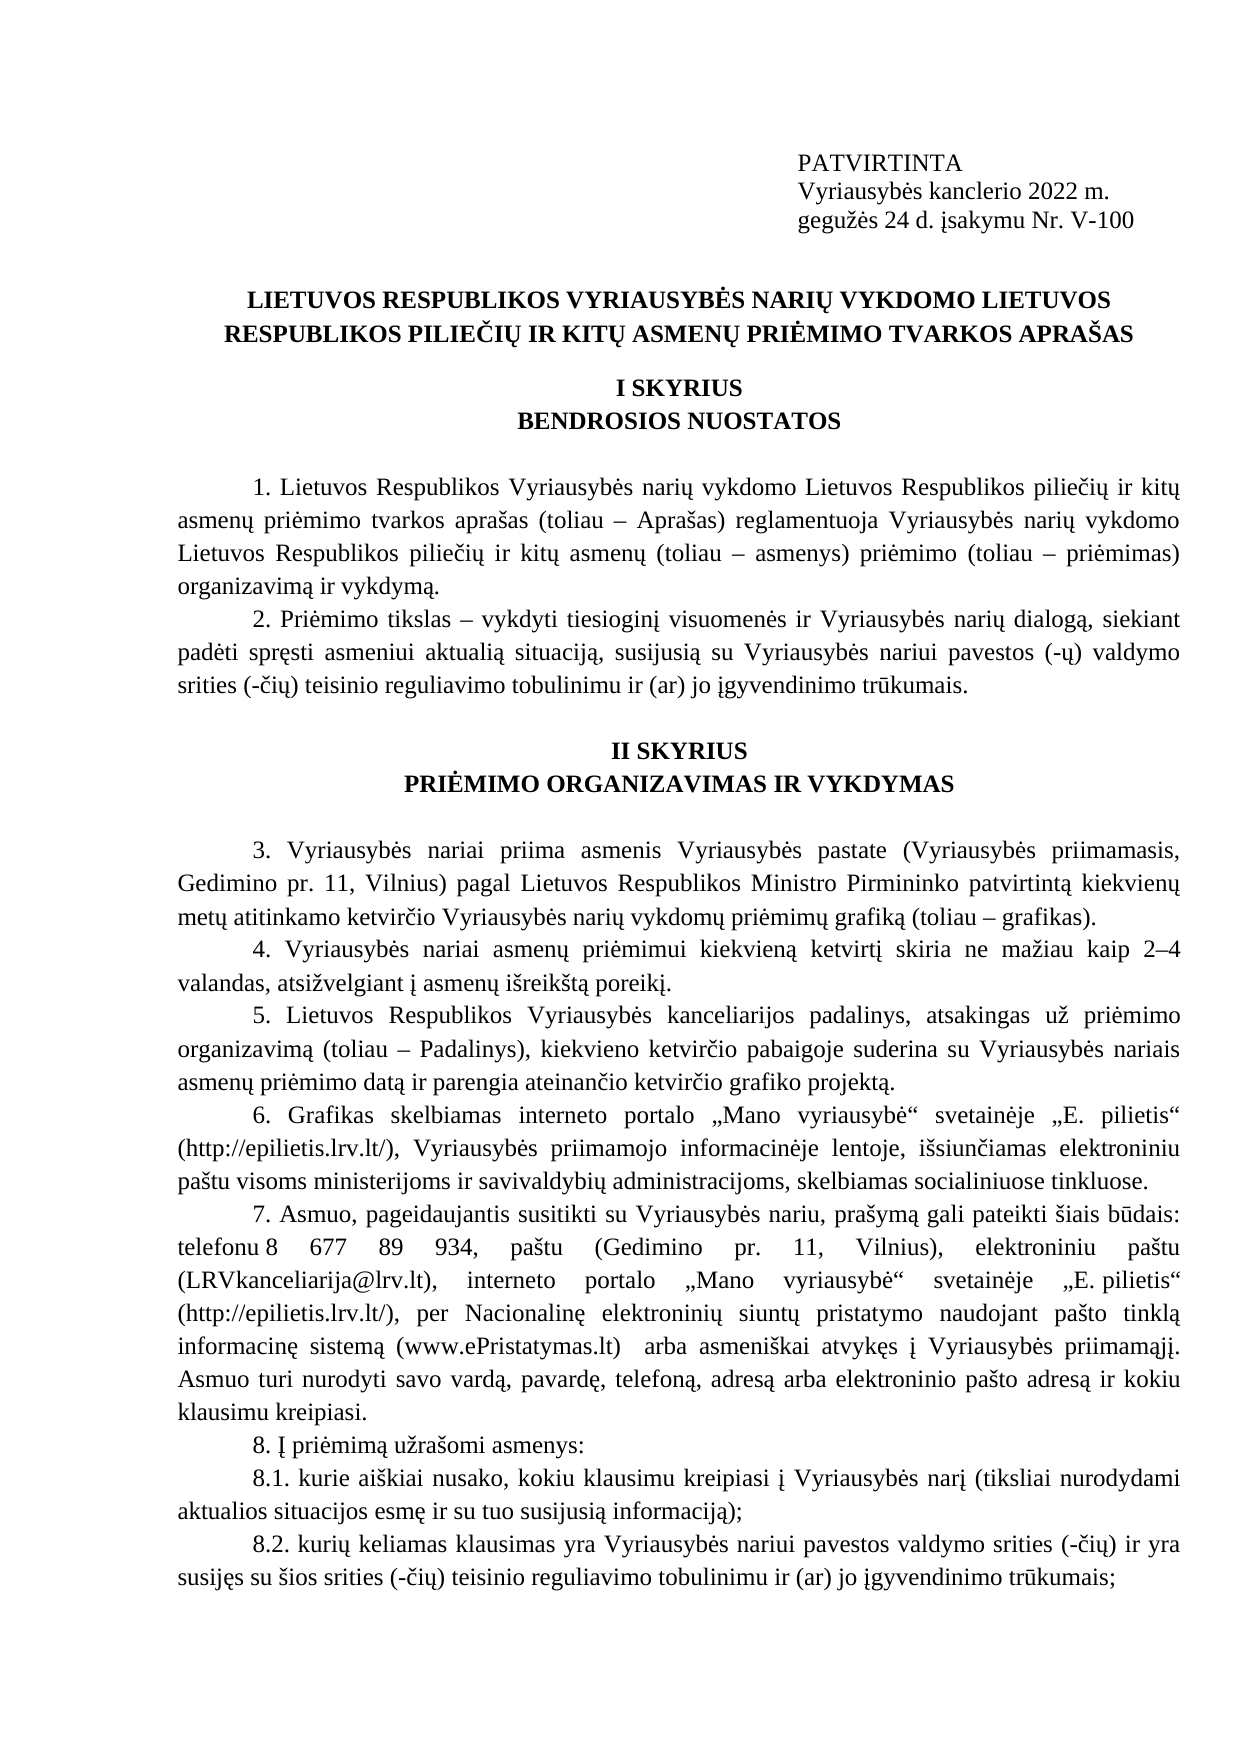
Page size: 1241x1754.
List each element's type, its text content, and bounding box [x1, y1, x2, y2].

text BENDROSIOS NUOSTATOS [177, 406, 1181, 435]
text 6. Grafikas skelbiamas interneto portalo „Mano vyriausybė“ svetainėje „E. pilietis“ (http://epilietis.lrv.lt/), Vyriausybės priimamojo informacinėje lentoje, išsiunčiamas elektroniniu paštu visoms ministerijoms ir savivaldybių administracijoms, skelbiamas socialiniuose tinkluose. [177, 1100, 1181, 1194]
text 2. Priėmimo tikslas – vykdyti tiesioginį visuomenės ir Vyriausybės narių dialogą, siekiant padėti spręsti asmeniui aktualią situaciją, susijusią su Vyriausybės nariui pavestos (-ų) valdymo srities (-čių) teisinio reguliavimo tobulinimu ir (ar) jo įgyvendinimo trūkumais. [177, 604, 1181, 699]
text 7. Asmuo, pageidaujantis susitikti su Vyriausybės nariu, prašymą gali pateikti šiais būdais: telefonu 8 677 89 934, paštu (Gedimino pr. 11, Vilnius), elektroniniu paštu (LRVkanceliarija@lrv.lt), interneto portalo „Mano vyriausybė“ svetainėje „E. pilietis“ (http://epilietis.lrv.lt/), per Nacionalinę elektroninių siuntų pristatymo naudojant pašto tinklą informacinę sistemą (www.ePristatymas.lt) arba asmeniškai atvykęs į Vyriausybės priimamąjį. Asmuo turi nurodyti savo vardą, pavardę, telefoną, adresą arba elektroninio pašto adresą ir kokiu klausimu kreipiasi. [177, 1199, 1181, 1426]
text PRIĖMIMO ORGANIZAVIMAS IR VYKDYMAS [177, 769, 1181, 798]
text 8. Į priėmimą užrašomi asmenys: [177, 1430, 1181, 1459]
text LIETUVOS RESPUBLIKOS VYRIAUSYBĖS NARIŲ VYKDOMO LIETUVOS RESPUBLIKOS PILIEČIŲ IR KITŲ ASMENŲ PRIĖMIMO TVARKOS APRAŠAS [177, 286, 1181, 347]
text I SKYRIUS [177, 373, 1181, 402]
text 3. Vyriausybės nariai priima asmenis Vyriausybės pastate (Vyriausybės priimamasis, Gedimino pr. 11, Vilnius) pagal Lietuvos Respublikos Ministro Pirmininko patvirtintą kiekvienų metų atitinkamo ketvirčio Vyriausybės narių vykdomų priėmimų grafiką (toliau – grafikas). [177, 836, 1181, 930]
text Vyriausybės kanclerio 2022 m. gegužės 24 d. įsakymu Nr. V-100 [797, 176, 1181, 234]
text PATVIRTINTA [797, 148, 1181, 176]
text 1. Lietuvos Respublikos Vyriausybės narių vykdomo Lietuvos Respublikos piliečių ir kitų asmenų priėmimo tvarkos aprašas (toliau – Aprašas) reglamentuoja Vyriausybės narių vykdomo Lietuvos Respublikos piliečių ir kitų asmenų (toliau – asmenys) priėmimo (toliau – priėmimas) organizavimą ir vykdymą. [177, 472, 1181, 600]
text 4. Vyriausybės nariai asmenų priėmimui kiekvieną ketvirtį skiria ne mažiau kaip 2–4 valandas, atsižvelgiant į asmenų išreikštą poreikį. [177, 934, 1181, 996]
text 8.2. kurių keliamas klausimas yra Vyriausybės nariui pavestos valdymo srities (-čių) ir yra susijęs su šios srities (-čių) teisinio reguliavimo tobulinimu ir (ar) jo įgyvendinimo trūkumais; [177, 1529, 1181, 1591]
text II SKYRIUS [177, 736, 1181, 765]
text 5. Lietuvos Respublikos Vyriausybės kanceliarijos padalinys, atsakingas už priėmimo organizavimą (toliau – Padalinys), kiekvieno ketvirčio pabaigoje suderina su Vyriausybės nariais asmenų priėmimo datą ir parengia ateinančio ketvirčio grafiko projektą. [177, 1001, 1181, 1095]
text 8.1. kurie aiškiai nusako, kokiu klausimu kreipiasi į Vyriausybės narį (tiksliai nurodydami aktualios situacijos esmę ir su tuo susijusią informaciją); [177, 1463, 1181, 1525]
